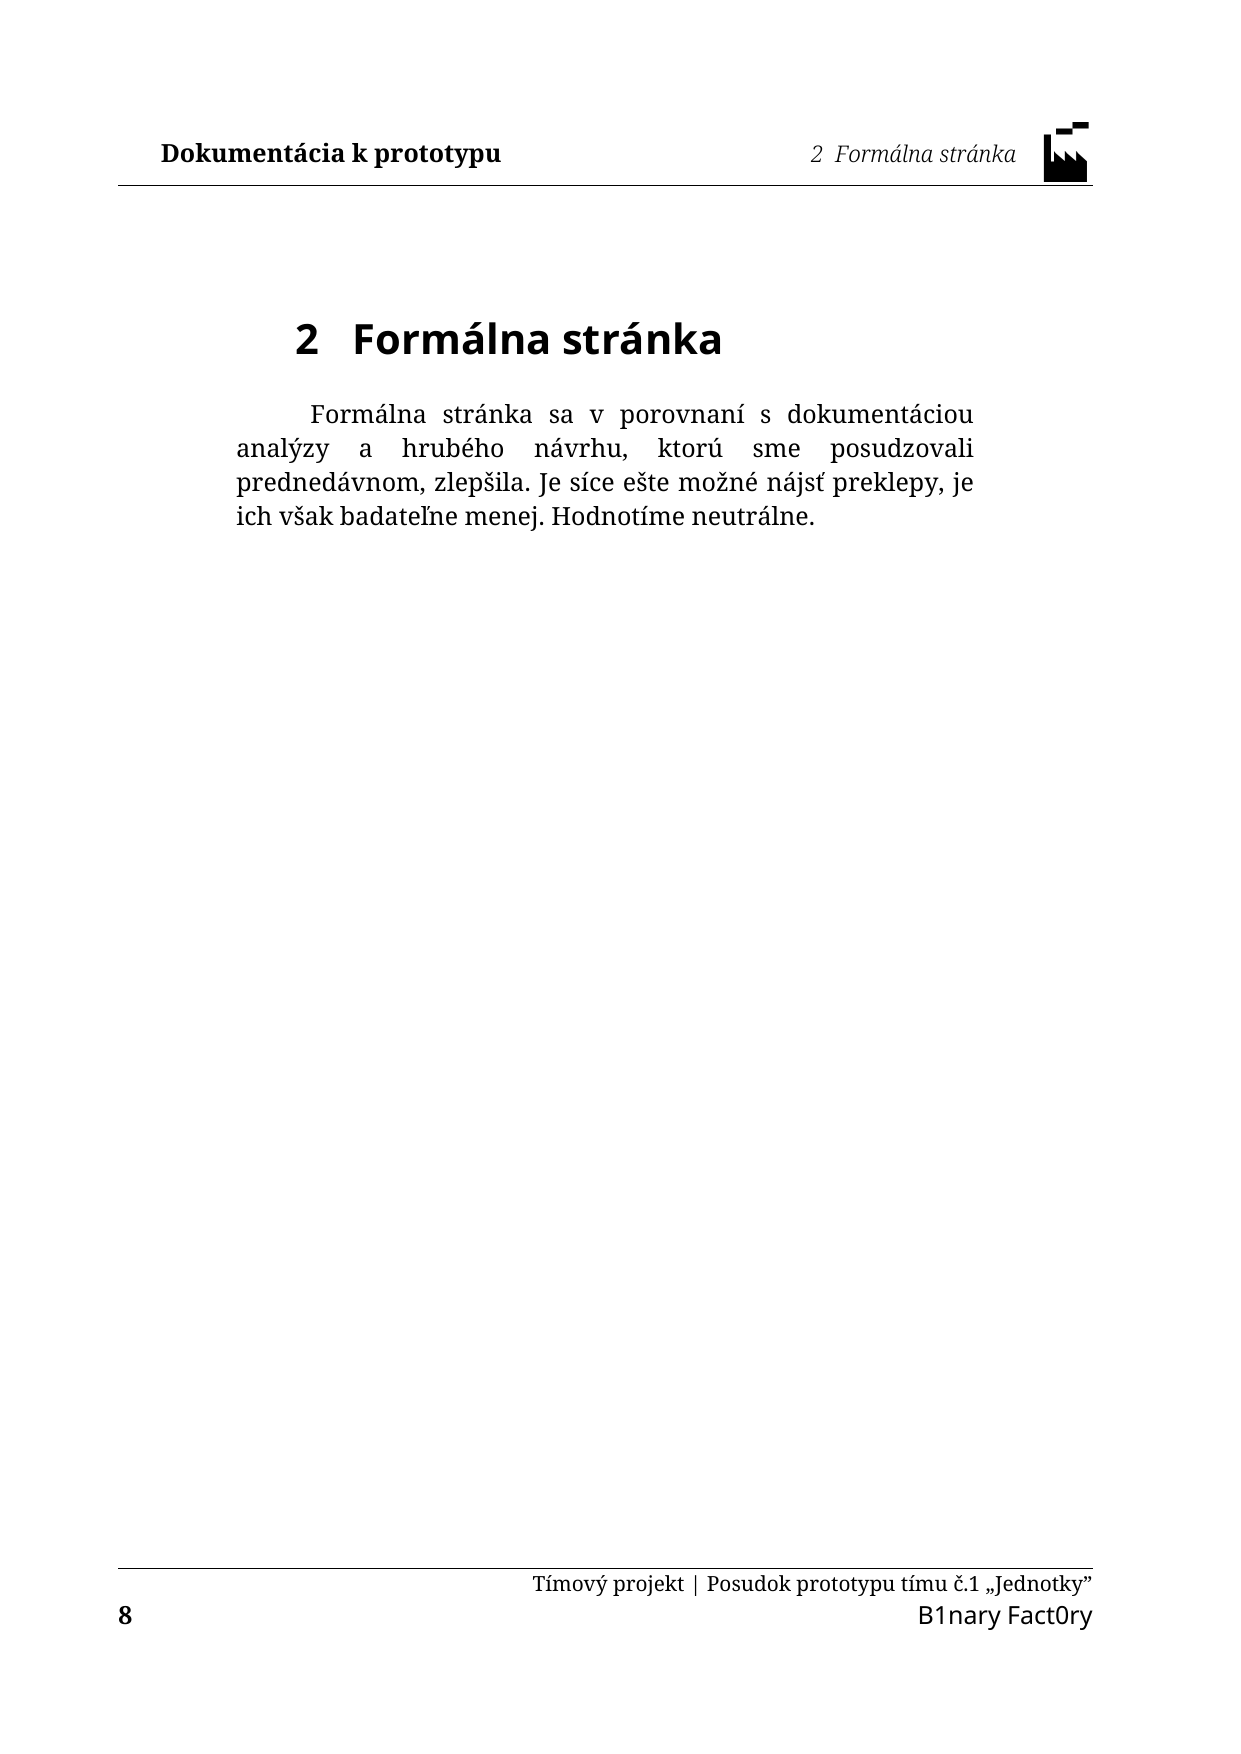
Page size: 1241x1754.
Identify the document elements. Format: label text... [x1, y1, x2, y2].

text Formálna stránka sa v porovnaní s dokumentáciou analýzy a hrubého návrhu, ktorú sme posudzovali prednedávnom, zlepšila. Je síce ešte možné nájsť preklepy, je ich však badateľne menej. Hodnotíme neutrálne. [236, 396, 974, 532]
picture [1043, 122, 1089, 182]
subtitle Formálna stránka [295, 310, 974, 367]
